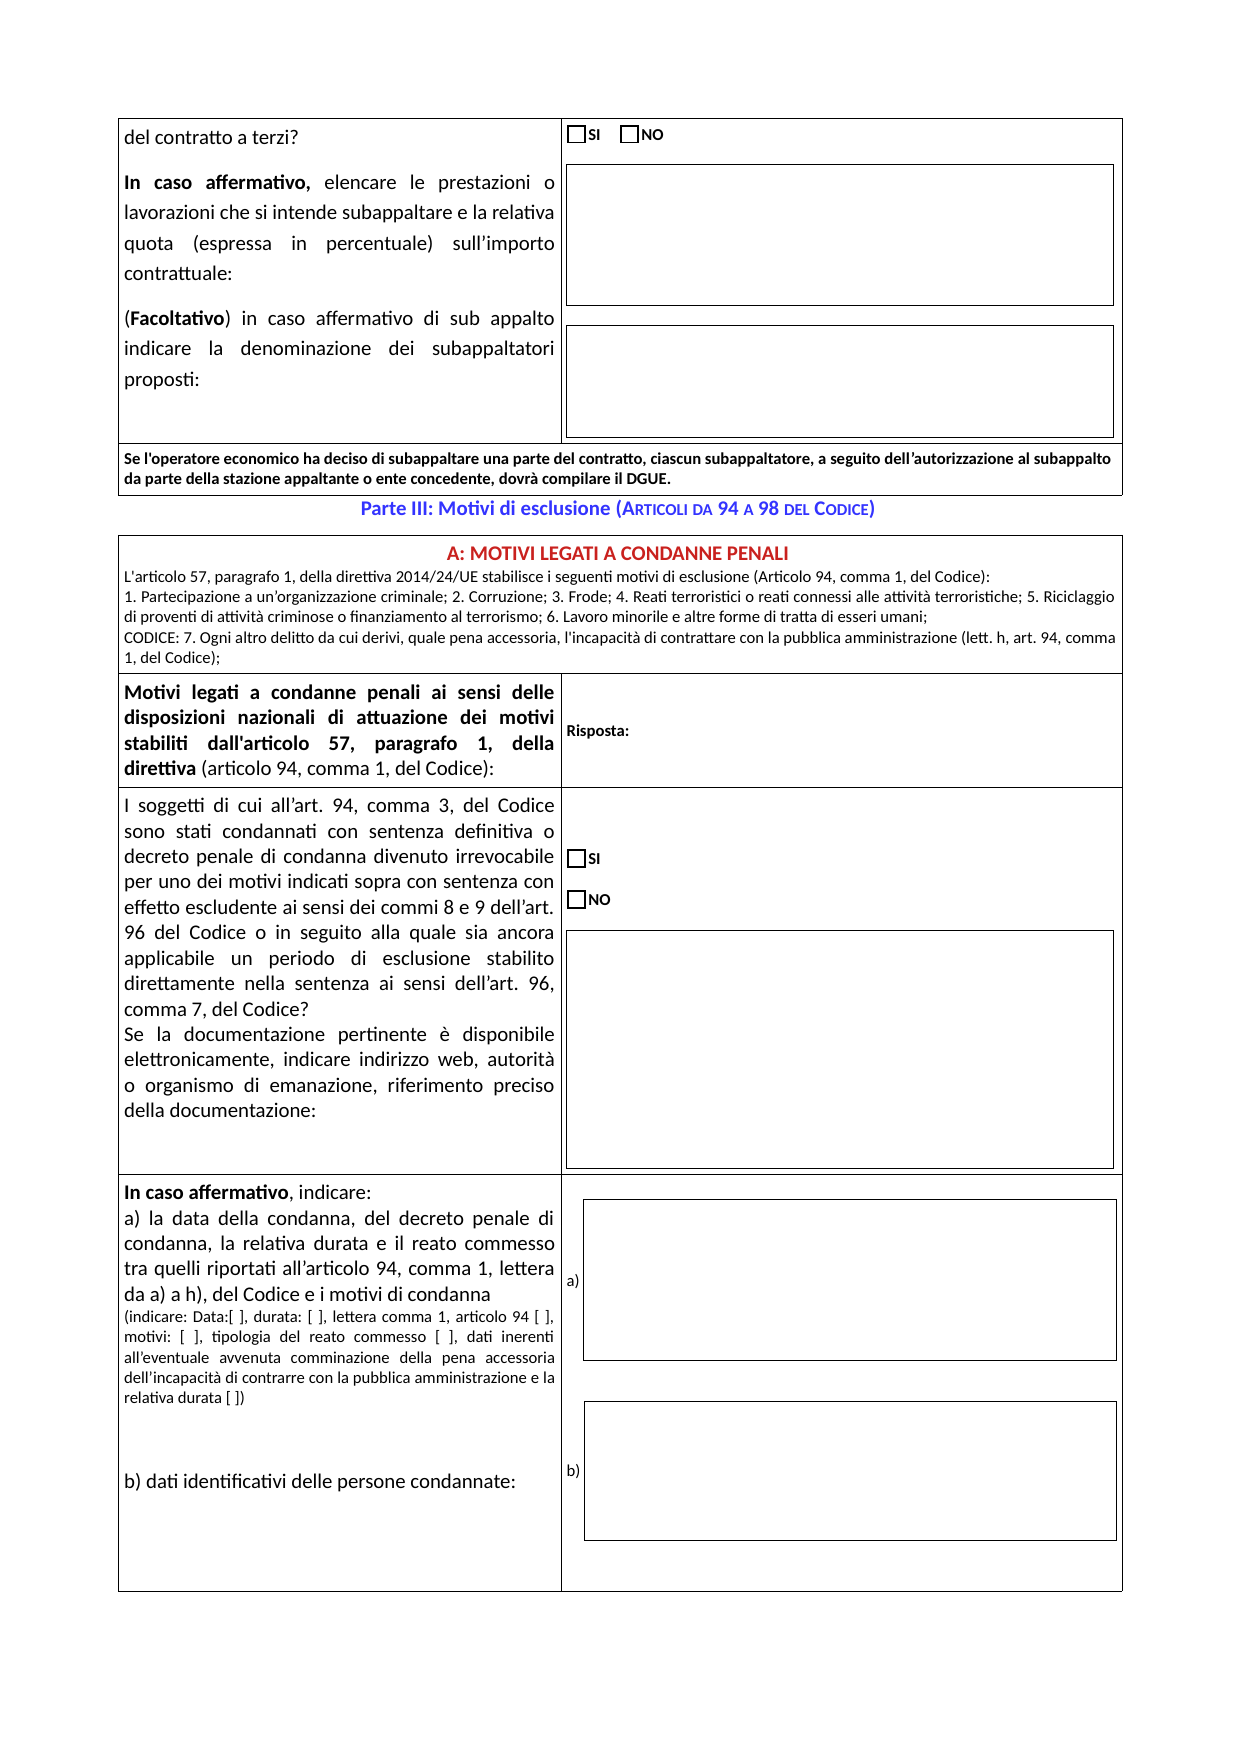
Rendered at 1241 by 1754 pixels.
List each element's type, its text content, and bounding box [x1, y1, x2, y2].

table_header A: Motivi legati a condanne penali L'articolo 57, paragrafo 1, della direttiva 2014/24/UE stabilisce i seguenti motivi di esclusione (Articolo 94, comma 1, del Codice): 1. Partecipazione a un’organizzazione criminale; 2. Corruzione; 3. Frode; 4. Reati terroristici o reati connessi alle attività terroristiche; 5. Riciclaggio di proventi di attività criminose o finanziamento al terrorismo; 6. Lavoro minorile e altre forme di tratta di esseri umani; CODICE: 7. Ogni altro delitto da cui derivi, quale pena accessoria, l'incapacità di contrattare con la pubblica amministrazione (lett. h, art. 94, comma 1, del Codice); [119, 536, 1122, 673]
table_cell Motivi legati a condanne penali ai sensi delle disposizioni nazionali di attuazione dei motivi stabiliti dall'articolo 57, paragrafo 1, della direttiva (articolo 94, comma 1, del Codice): [119, 674, 561, 787]
table_cell del contratto a terzi? In caso affermativo, elencare le prestazioni o lavorazioni che si intende subappaltare e la relativa quota (espressa in percentuale) sull’importo contrattuale: (Facoltativo) in caso affermativo di sub appalto indicare la denominazione dei subappaltatori proposti: [119, 119, 561, 442]
table_cell a) b) [562, 1175, 1122, 1591]
table_cell Se l'operatore economico ha deciso di subappaltare una parte del contratto, ciascun subappaltatore, a seguito dell’autorizzazione al subappalto da parte della stazione appaltante o ente concedente, dovrà compilare il DGUE. [119, 444, 1122, 495]
table_cell Risposta: [562, 674, 1122, 787]
table_cell SI NO [562, 788, 1122, 1173]
table_cell In caso affermativo, indicare: a) la data della condanna, del decreto penale di condanna, la relativa durata e il reato commesso tra quelli riportati all’articolo 94, comma 1, lettera da a) a h), del Codice e i motivi di condanna (indicare: Data:[ ], durata: [ ], lettera comma 1, articolo 94 [ ], motivi: [ ], tipologia del reato commesso [ ], dati inerenti all’eventuale avvenuta comminazione della pena accessoria dell’incapacità di contrarre con la pubblica amministrazione e la relativa durata [ ]) b) dati identificativi delle persone condannate: [119, 1175, 561, 1591]
table_cell SI NO [562, 119, 1122, 442]
text Parte III: Motivi di esclusione (Articoli da 94 a 98 del Codice) [118, 496, 1122, 520]
table_cell I soggetti di cui all’art. 94, comma 3, del Codice sono stati condannati con sentenza definitiva o decreto penale di condanna divenuto irrevocabile per uno dei motivi indicati sopra con sentenza con effetto escludente ai sensi dei commi 8 e 9 dell’art. 96 del Codice o in seguito alla quale sia ancora applicabile un periodo di esclusione stabilito direttamente nella sentenza ai sensi dell’art. 96, comma 7, del Codice? Se la documentazione pertinente è disponibile elettronicamente, indicare indirizzo web, autorità o organismo di emanazione, riferimento preciso della documentazione: [119, 788, 561, 1173]
